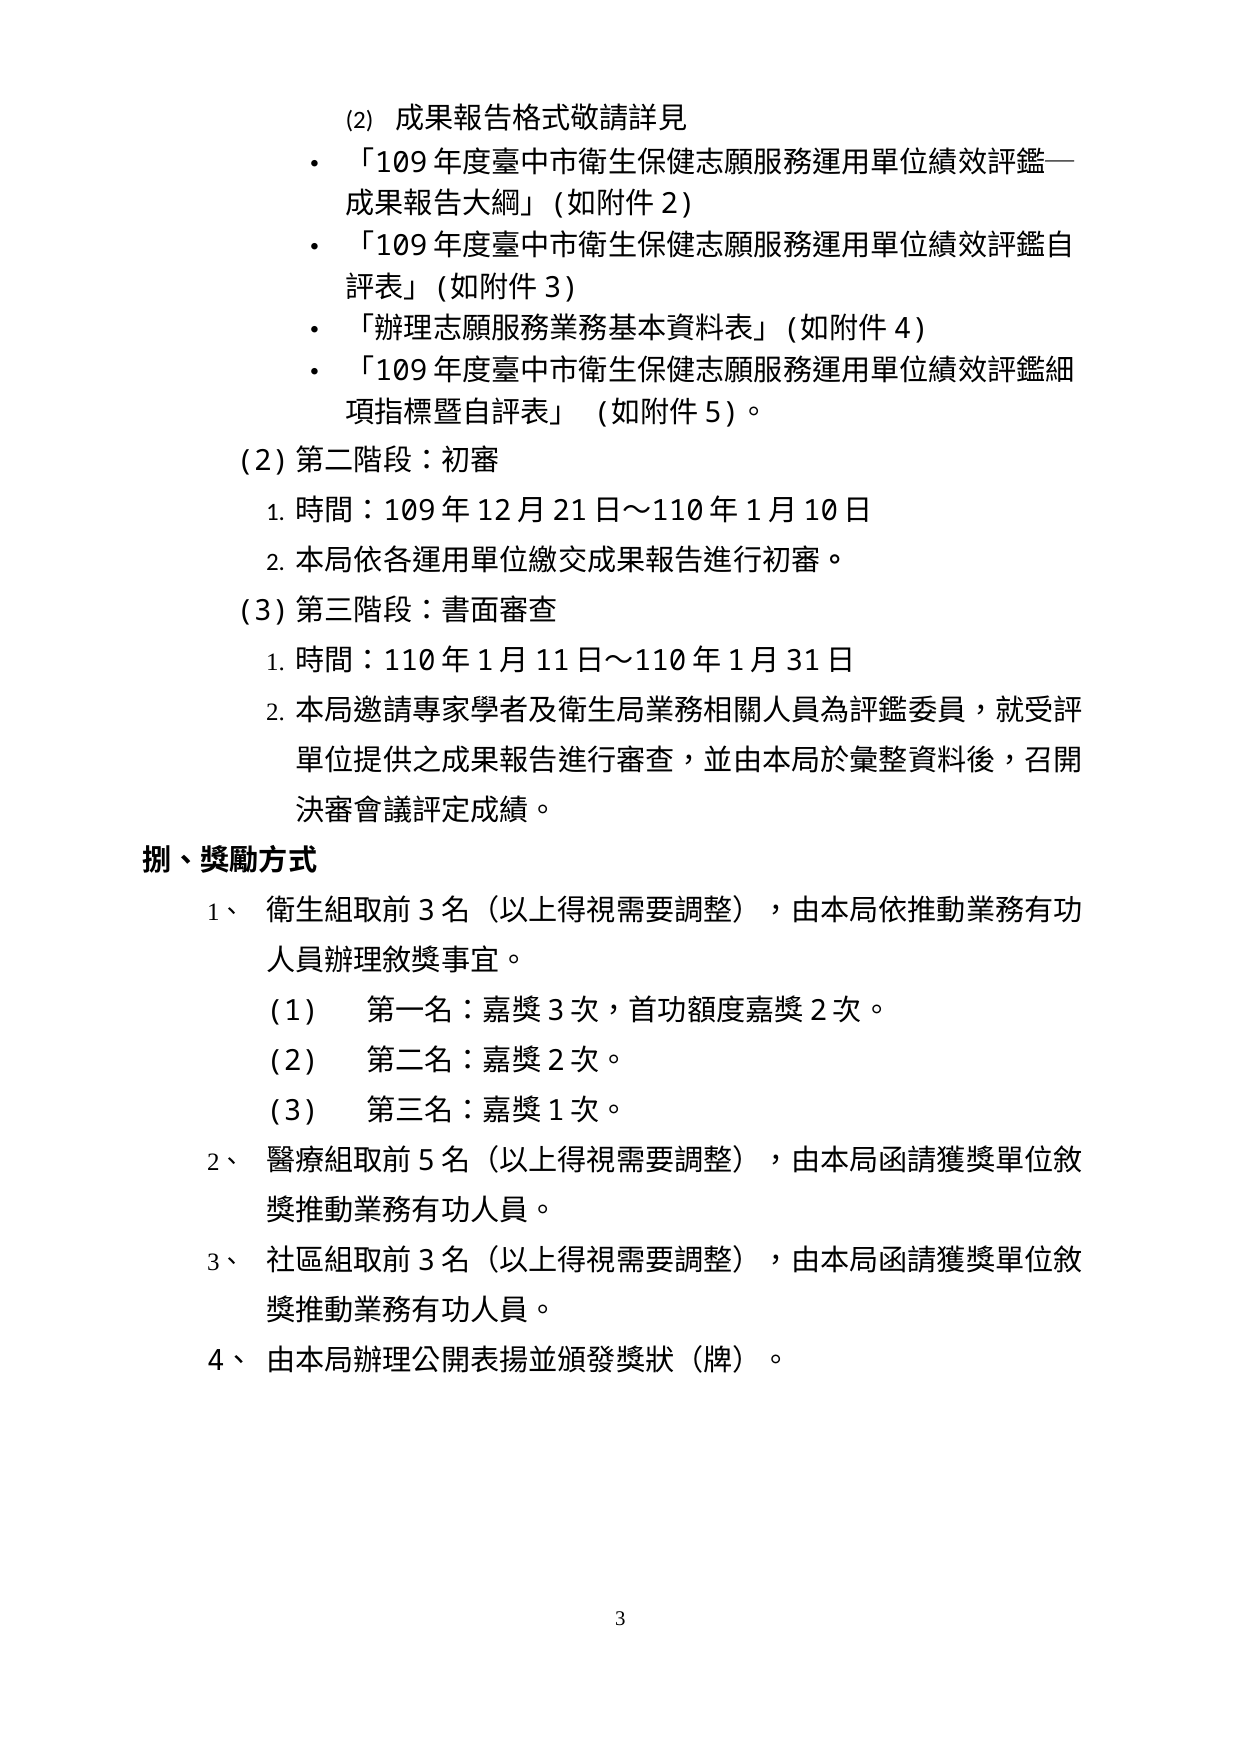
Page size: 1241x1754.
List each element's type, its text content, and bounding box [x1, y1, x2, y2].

list 社區組取前3名（以上得視需要調整），由本局函請獲獎單位敘獎推動業務有功人員。 [207, 1230, 1092, 1330]
list 由本局辦理公開表揚並頒發獎狀（牌）。 [207, 1330, 1092, 1380]
text 捌、獎勵方式 [142, 830, 1092, 880]
list 第二名：嘉獎2次。 [266, 1030, 1092, 1080]
list 「辦理志願服務業務基本資料表」(如附件4) [310, 305, 1092, 347]
list 衛生組取前3名（以上得視需要調整），由本局依推動業務有功人員辦理敘獎事宜。 [207, 880, 1092, 980]
list 第二階段：初審 [236, 430, 1092, 480]
list 時間：109年12月21日～110年1月10日 [266, 480, 1092, 530]
list 成果報告格式敬請詳見 [345, 89, 1092, 139]
list 「109年度臺中市衛生保健志願服務運用單位績效評鑑─成果報告大綱」(如附件2) [310, 139, 1092, 222]
list 第一名：嘉獎3次，首功額度嘉獎2次。 [266, 980, 1092, 1030]
list 醫療組取前5名（以上得視需要調整），由本局函請獲獎單位敘獎推動業務有功人員。 [207, 1130, 1092, 1230]
list 「109年度臺中市衛生保健志願服務運用單位績效評鑑細項指標暨自評表」 (如附件5)。 [310, 347, 1092, 430]
list 第三名：嘉獎1次。 [266, 1080, 1092, 1130]
list 本局依各運用單位繳交成果報告進行初審。 [266, 530, 1092, 580]
list 第三階段：書面審查 [236, 580, 1092, 630]
list 「109年度臺中市衛生保健志願服務運用單位績效評鑑自評表」(如附件3) [310, 222, 1092, 305]
list 時間：110年1月11日～110年1月31日 [266, 630, 1092, 680]
list 本局邀請專家學者及衛生局業務相關人員為評鑑委員，就受評單位提供之成果報告進行審查，並由本局於彙整資料後，召開決審會議評定成績。 [266, 680, 1092, 830]
